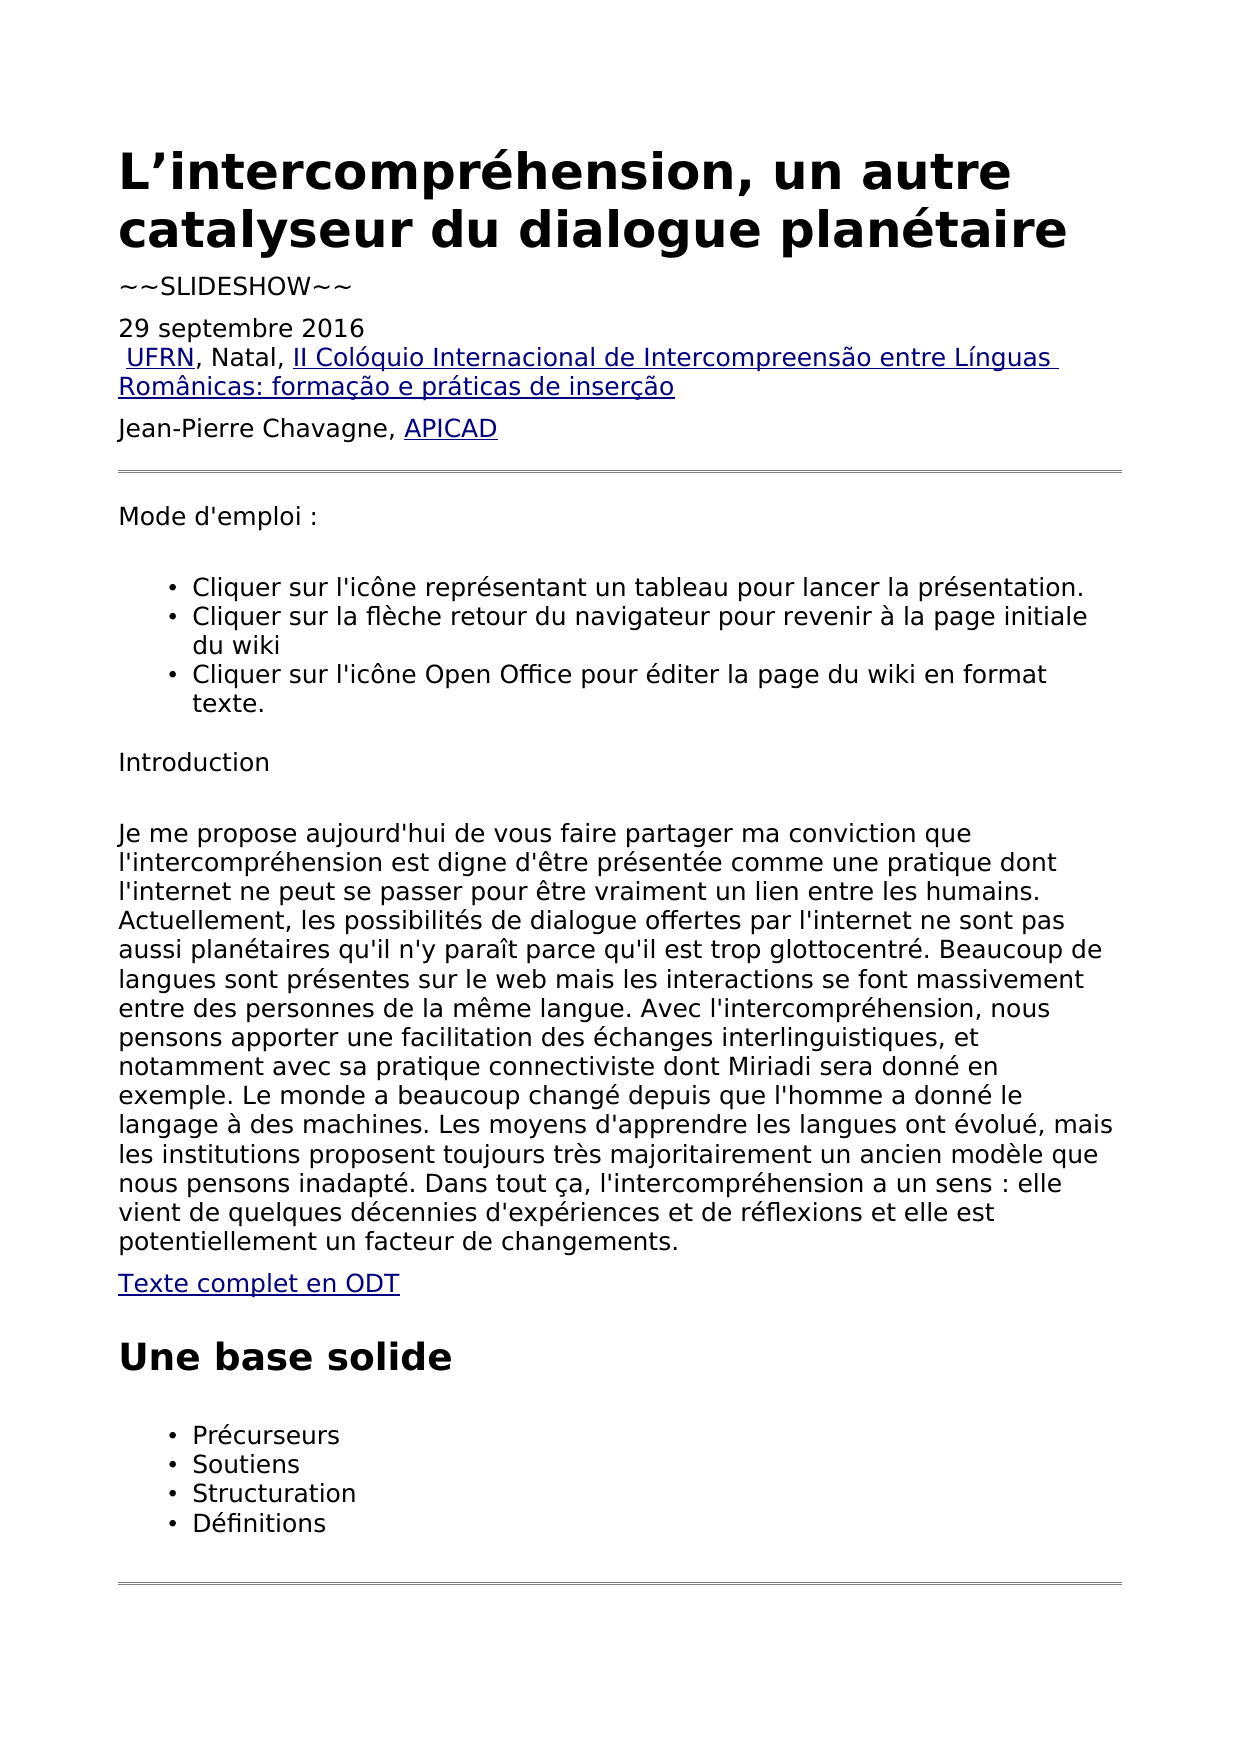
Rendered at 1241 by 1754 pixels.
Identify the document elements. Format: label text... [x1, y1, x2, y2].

list Structuration [177, 1480, 1122, 1509]
text Introduction [118, 748, 1122, 807]
text ~~SLIDESHOW~~ [118, 272, 1122, 301]
list Cliquer sur l'icône représentant un tableau pour lancer la présentation. [177, 573, 1122, 602]
text Je me propose aujourd'hui de vous faire partager ma conviction que l'intercompréhension est digne d'être présentée comme une pratique dont l'internet ne peut se passer pour être vraiment un lien entre les humains. Actuellement, les possibilités de dialogue offertes par l'internet ne sont pas aussi planétaires qu'il n'y paraît parce qu'il est trop glottocentré. Beaucoup de langues sont présentes sur le web mais les interactions se font massivement entre des personnes de la même langue. Avec l'intercompréhension, nous pensons apporter une facilitation des échanges interlinguistiques, et notamment avec sa pratique connectiviste dont Miriadi sera donné en exemple. Le monde a beaucoup changé depuis que l'homme a donné le langage à des machines. Les moyens d'apprendre les langues ont évolué, mais les institutions proposent toujours très majoritairement un ancien modèle que nous pensons inadapté. Dans tout ça, l'intercompréhension a un sens : elle vient de quelques décennies d'expériences et de réflexions et elle est potentiellement un facteur de changements. [118, 819, 1122, 1257]
list Cliquer sur l'icône Open Office pour éditer la page du wiki en format texte. [177, 660, 1122, 719]
subtitle L’intercompréhension, un autre catalyseur du dialogue planétaire [118, 143, 1122, 259]
text Texte complet en ODT [118, 1269, 1122, 1298]
subtitle Une base solide [118, 1336, 1122, 1379]
text Jean-Pierre Chavagne, APICAD [118, 414, 1122, 443]
text 29 septembre 2016 UFRN, Natal, II Colóquio Internacional de Intercompreensão entre Línguas Românicas: formação e práticas de inserção [118, 314, 1122, 401]
list Soutiens [177, 1451, 1122, 1480]
list Cliquer sur la flèche retour du navigateur pour revenir à la page initiale du wiki [177, 602, 1122, 660]
text Mode d'emploi : [118, 502, 1122, 531]
list Définitions [177, 1509, 1122, 1538]
list Précurseurs [177, 1421, 1122, 1451]
